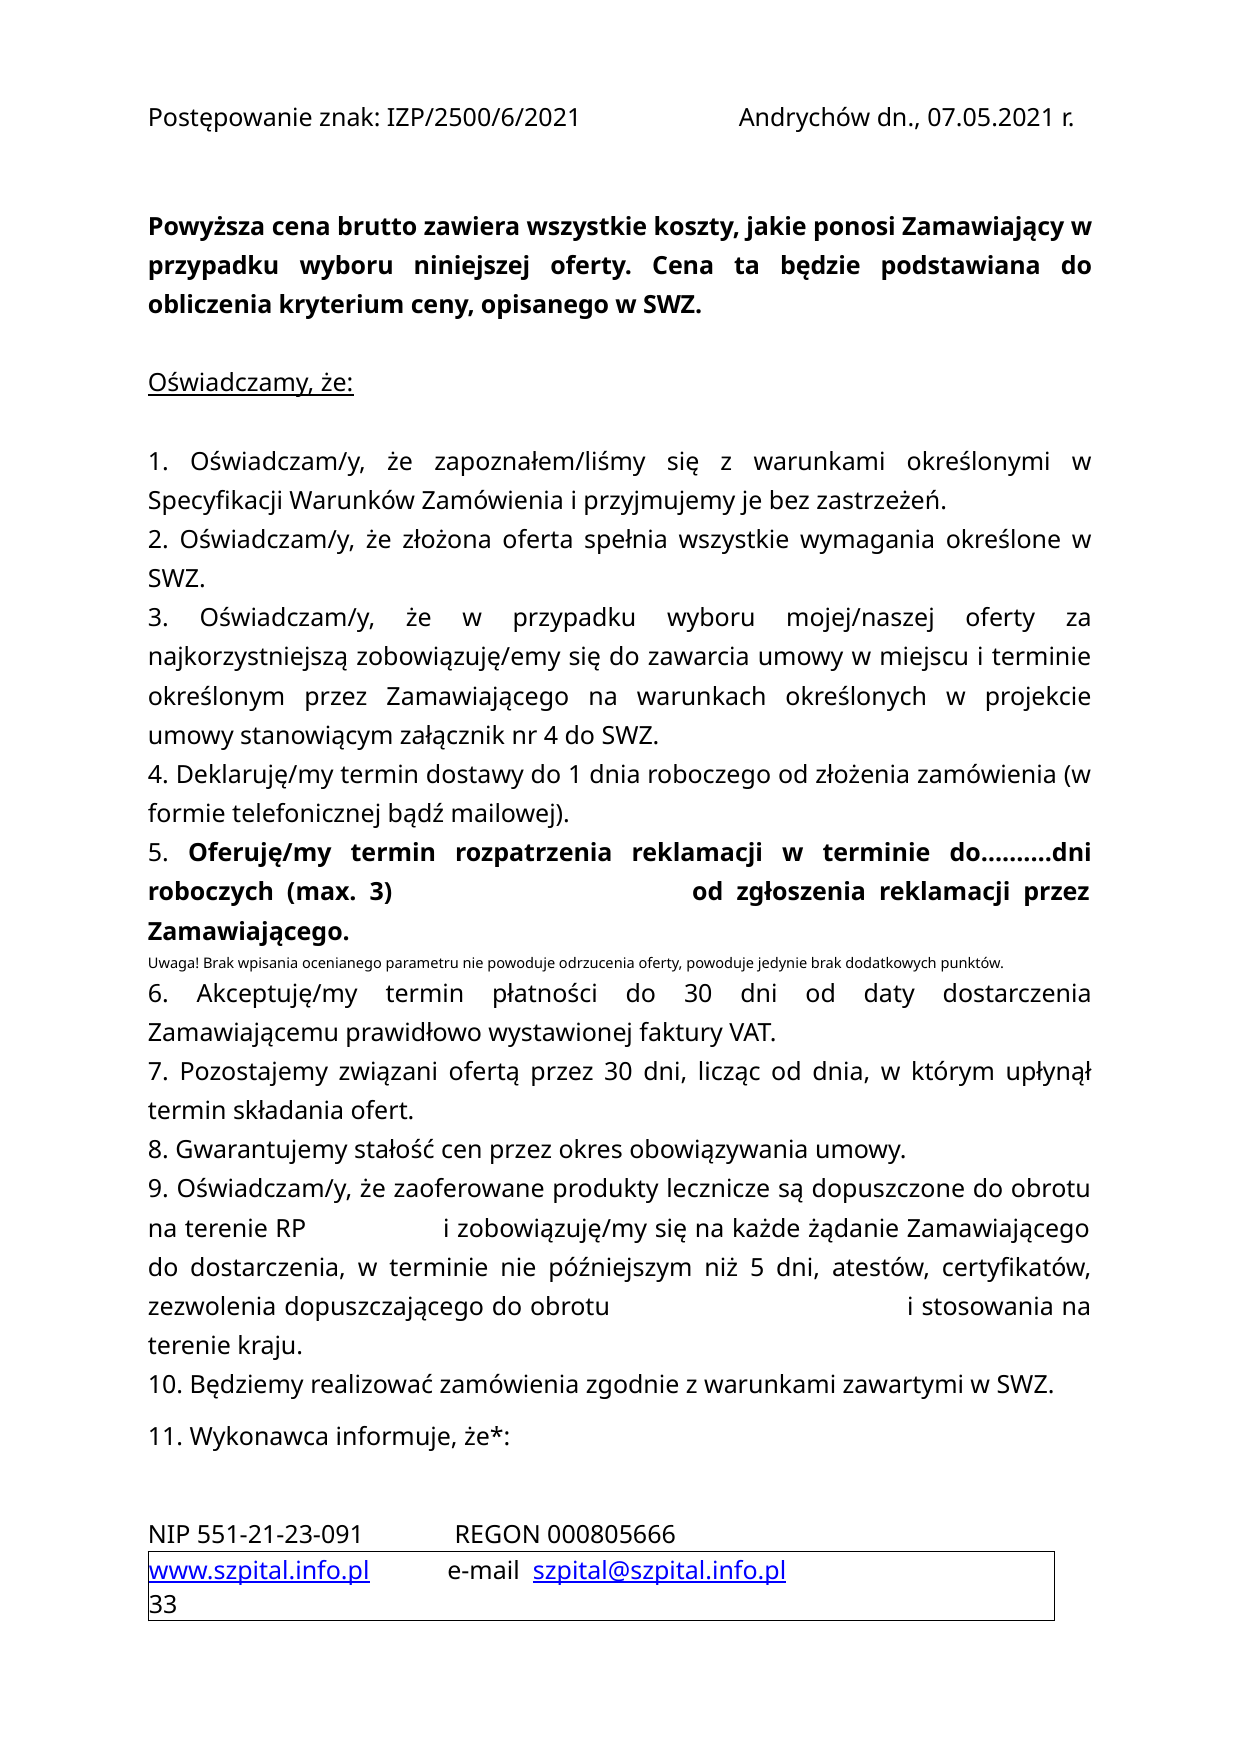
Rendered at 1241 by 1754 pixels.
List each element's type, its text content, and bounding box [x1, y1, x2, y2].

text Oświadczamy, że: [148, 365, 1092, 399]
text 7. Pozostajemy związani ofertą przez 30 dni, licząc od dnia, w którym upłynął termin składania ofert. [148, 1053, 1092, 1127]
text 5. Oferuję/my termin rozpatrzenia reklamacji w terminie do…….…dni roboczych (max. 3) od zgłoszenia reklamacji przez Zamawiającego. [148, 835, 1092, 947]
text 6. Akceptuję/my termin płatności do 30 dni od daty dostarczenia Zamawiającemu prawidłowo wystawionej faktury VAT. [148, 975, 1092, 1048]
text 10. Będziemy realizować zamówienia zgodnie z warunkami zawartymi w SWZ. [148, 1367, 1092, 1401]
text 9. Oświadczam/y, że zaoferowane produkty lecznicze są dopuszczone do obrotu na terenie RP i zobowiązuję/my się na każde żądanie Zamawiającego do dostarczenia, w terminie nie późniejszym niż 5 dni, atestów, certyfikatów, zezwolenia dopuszczającego do obrotu i stosowania na terenie kraju. [148, 1171, 1092, 1362]
text Powyższa cena brutto zawiera wszystkie koszty, jakie ponosi Zamawiający w przypadku wyboru niniejszej oferty. Cena ta będzie podstawiana do obliczenia kryterium ceny, opisanego w SWZ. [148, 208, 1092, 321]
text 3. Oświadczam/y, że w przypadku wyboru mojej/naszej oferty za najkorzystniejszą zobowiązuję/emy się do zawarcia umowy w miejscu i terminie określonym przez Zamawiającego na warunkach określonych w projekcie umowy stanowiącym załącznik nr 4 do SWZ. [148, 600, 1092, 751]
text 1. Oświadczam/y, że zapoznałem/liśmy się z warunkami określonymi w Specyfikacji Warunków Zamówienia i przyjmujemy je bez zastrzeżeń. [148, 443, 1092, 516]
text 4. Deklaruję/my termin dostawy do 1 dnia roboczego od złożenia zamówienia (w formie telefonicznej bądź mailowej). [148, 757, 1092, 830]
text 8. Gwarantujemy stałość cen przez okres obowiązywania umowy. [148, 1132, 1092, 1166]
text 2. Oświadczam/y, że złożona oferta spełnia wszystkie wymagania określone w SWZ. [148, 522, 1092, 595]
text 11. Wykonawca informuje, że*: [148, 1418, 1092, 1453]
text Uwaga! Brak wpisania ocenianego parametru nie powoduje odrzucenia oferty, powoduje jedynie brak dodatkowych punktów. [148, 952, 1092, 972]
